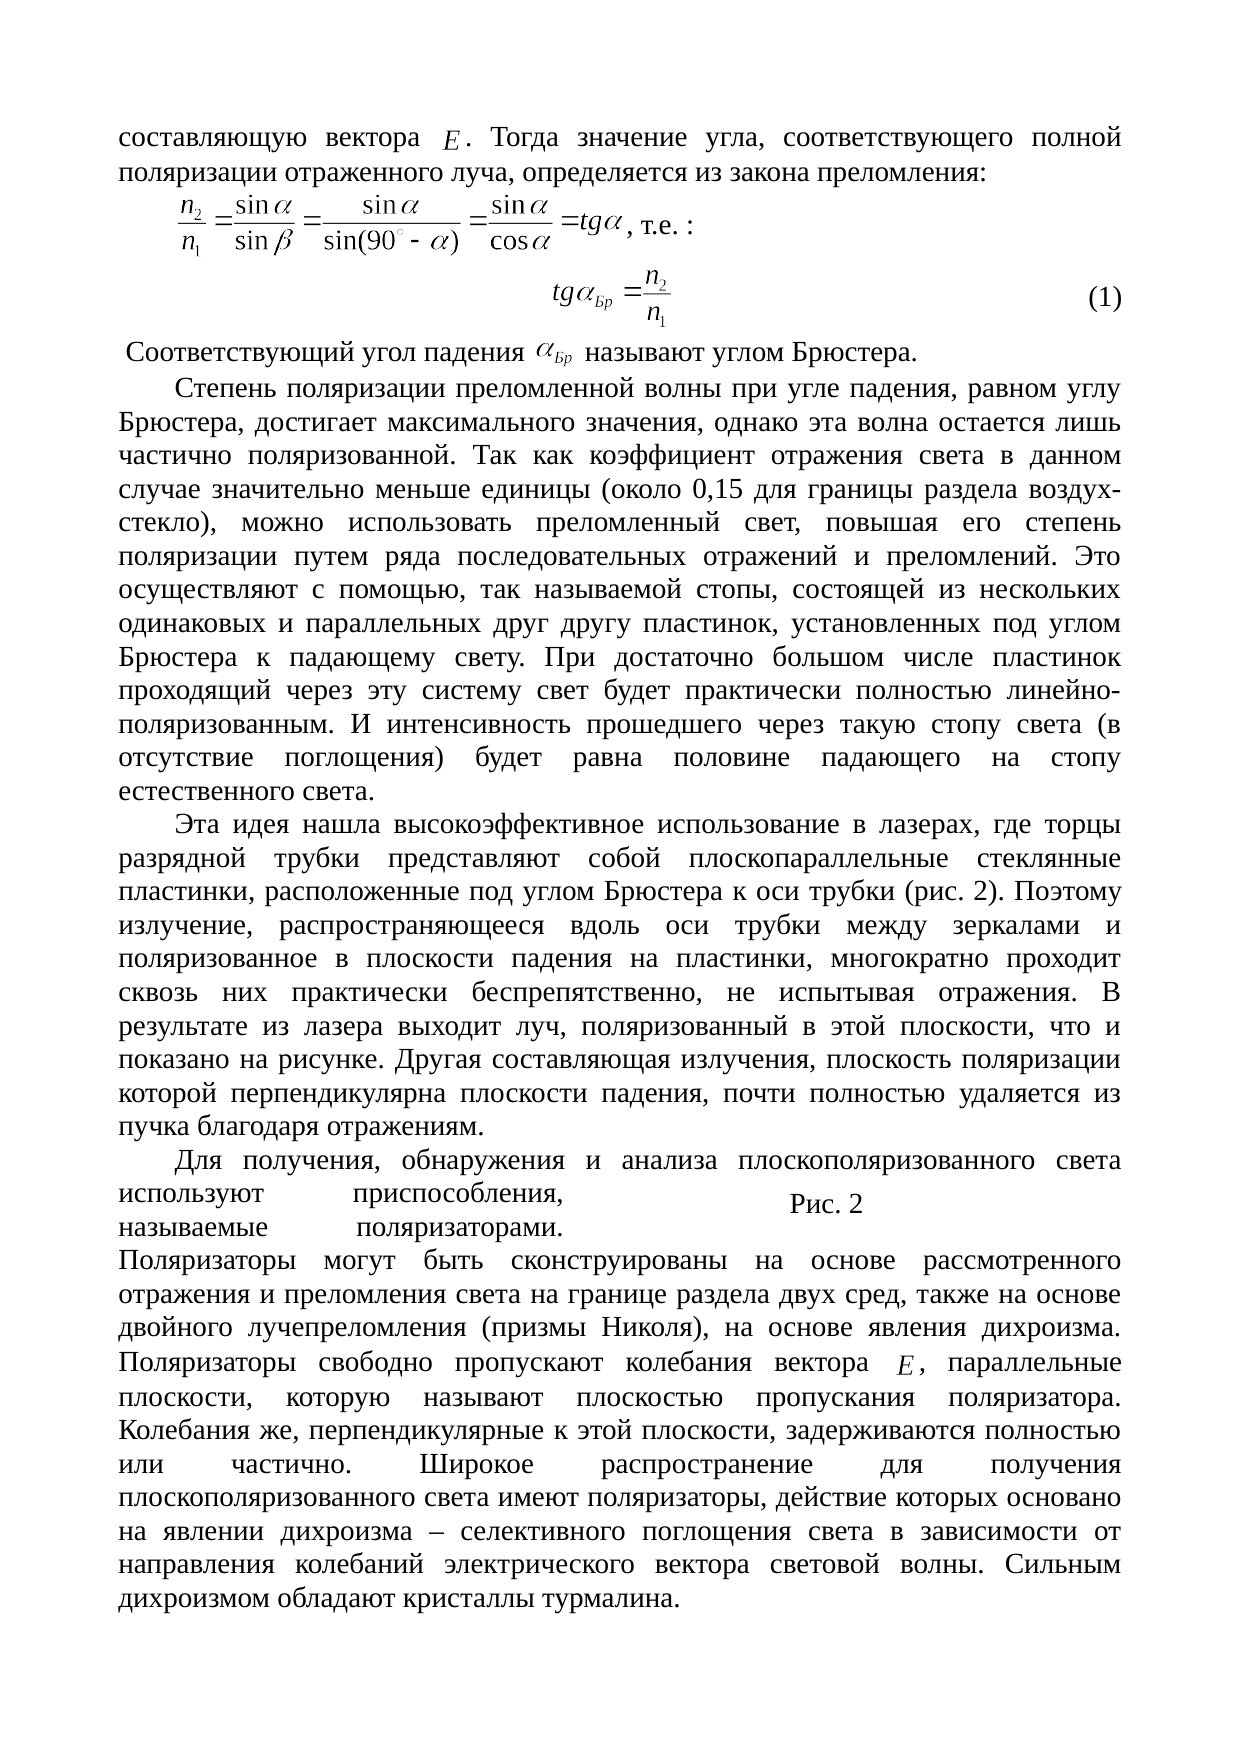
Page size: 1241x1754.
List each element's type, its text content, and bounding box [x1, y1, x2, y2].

text составляющую вектора . Тогда значение угла, соответствующего полной поляризации отраженного луча, определяется из закона преломления: [118, 118, 1122, 188]
text Для получения, обнаружения и анализа плоскополяризованного света используют приспособления, называемые поляризаторами. Поляризаторы могут быть сконструированы на основе рассмотренного отражения и преломления света на границе раздела двух сред, также на основе двойного лучепреломления (призмы Николя), на основе явления дихроизма. Поляризаторы свободно пропускают колебания вектора , параллельные плоскости, которую называют плоскостью пропускания поляризатора. Колебания же, перпендикулярные к этой плоскости, задерживаются полностью или частично. Широкое распространение для получения плоскополяризованного света имеют поляризаторы, действие которых основано на явлении дихроизма – селективного поглощения света в зависимости от направления колебаний электрического вектора световой волны. Сильным дихроизмом обладают кристаллы турмалина. [118, 1142, 1122, 1614]
text , т.е. : [118, 188, 1122, 261]
text Соответствующий угол падения называют углом Брюстера. [118, 331, 1122, 370]
text (1) [118, 261, 1122, 331]
text Рис. 2 [598, 1186, 1055, 1220]
text Степень поляризации преломленной волны при угле падения, равном углу Брюстера, достигает максимального значения, однако эта волна остается лишь частично поляризованной. Так как коэффициент отражения света в данном случае значительно меньше единицы (около 0,15 для границы раздела воздух-стекло), можно использовать преломленный свет, повышая его степень поляризации путем ряда последовательных отражений и преломлений. Это осуществляют с помощью, так называемой стопы, состоящей из нескольких одинаковых и параллельных друг другу пластинок, установленных под углом Брюстера к падающему свету. При достаточно большом числе пластинок проходящий через эту систему свет будет практически полностью линейно-поляризованным. И интенсивность прошедшего через такую стопу света (в отсутствие поглощения) будет равна половине падающего на стопу естественного света. [118, 370, 1122, 806]
text Эта идея нашла высокоэффективное использование в лазерах, где торцы разрядной трубки представляют собой плоскопараллельные стеклянные пластинки, расположенные под углом Брюстера к оси трубки (рис. 2). Поэтому излучение, распространяющееся вдоль оси трубки между зеркалами и поляризованное в плоскости падения на пластинки, многократно проходит сквозь них практически беспрепятственно, не испытывая отражения. В результате из лазера выходит луч, поляризованный в этой плоскости, что и показано на рисунке. Другая составляющая излучения, плоскость поляризации которой перпендикулярна плоскости падения, почти полностью удаляется из пучка благодаря отражениям. [118, 806, 1122, 1142]
